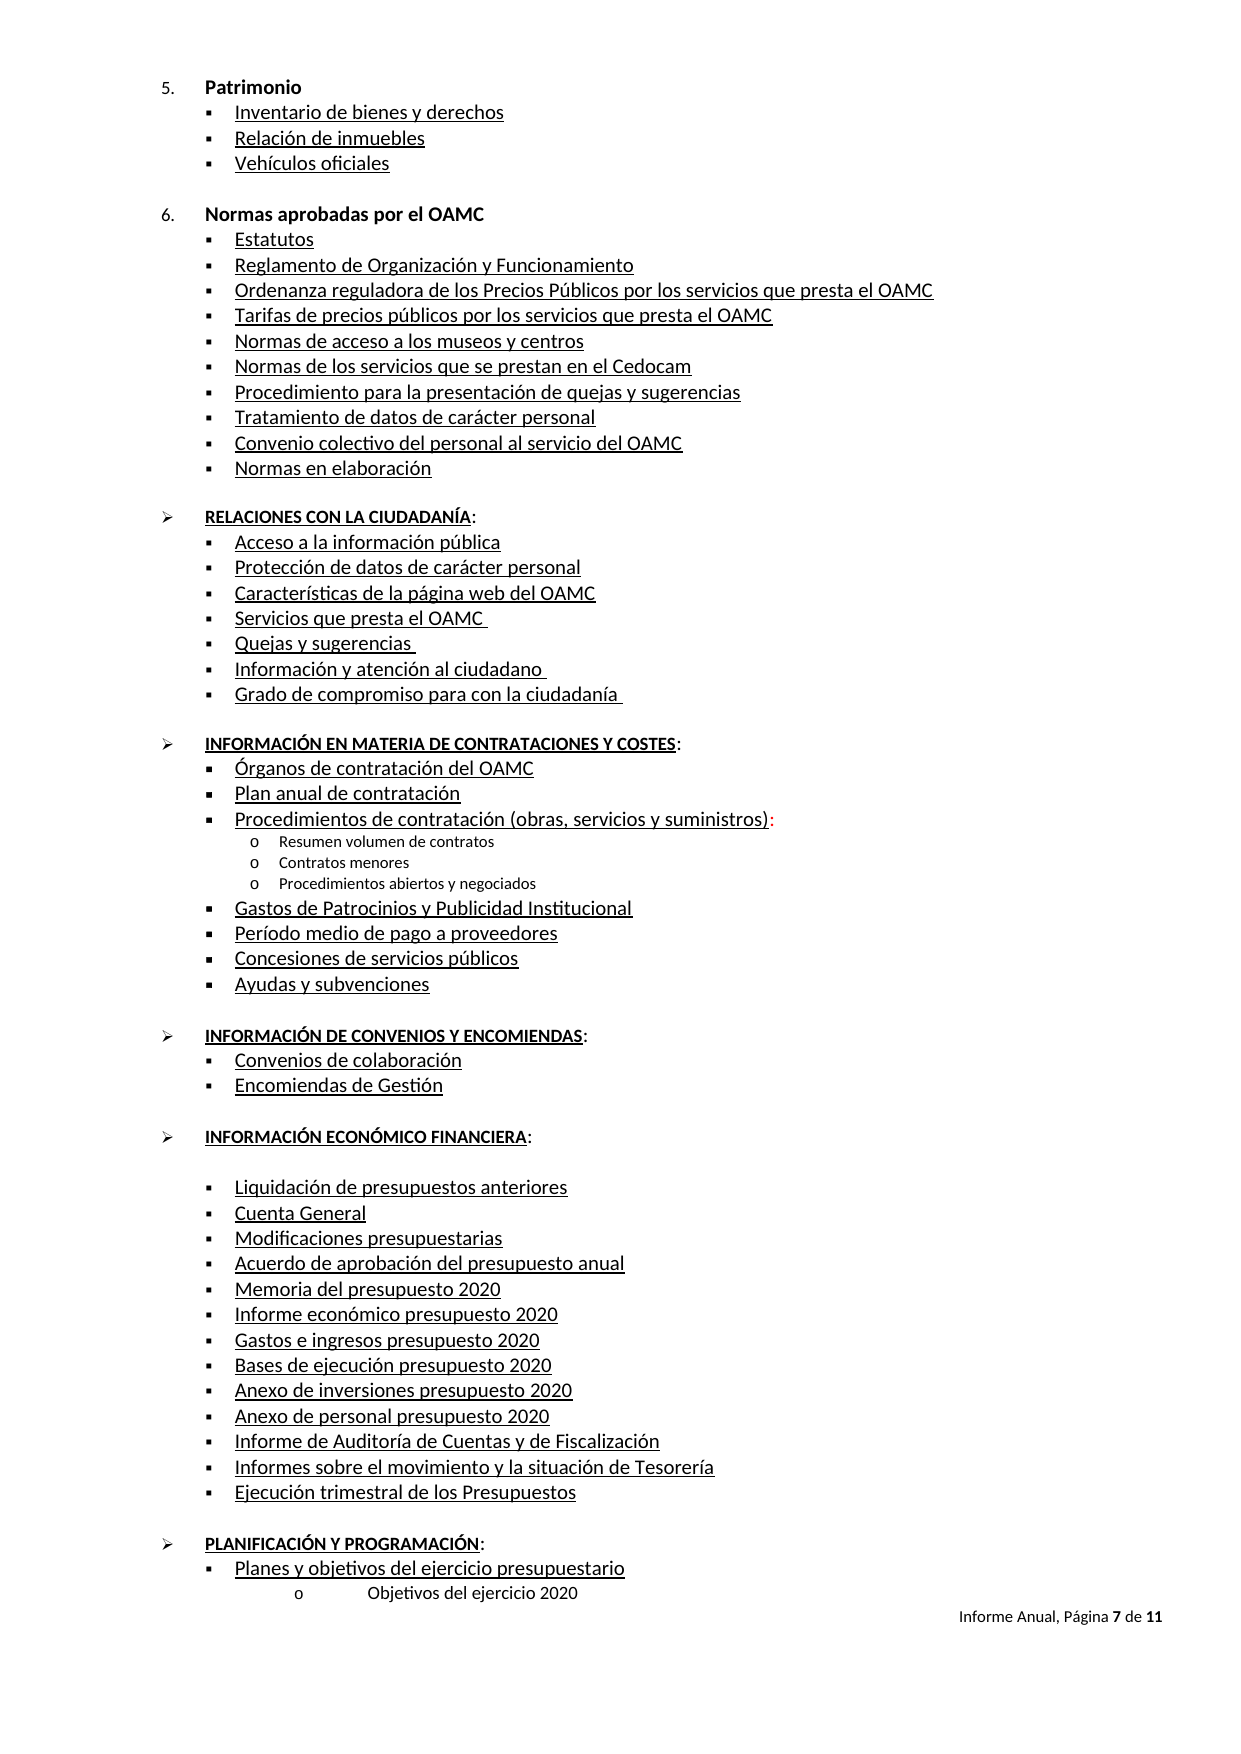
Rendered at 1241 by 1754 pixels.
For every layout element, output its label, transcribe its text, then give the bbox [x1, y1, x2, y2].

list Ejecución trimestral de los Presupuestos [205, 1479, 1162, 1505]
list Liquidación de presupuestos anteriores [205, 1174, 1162, 1200]
list Tarifas de precios públicos por los servicios que presta el OAMC [205, 303, 1162, 328]
list Procedimientos abiertos y negociados [249, 874, 1162, 895]
list Concesiones de servicios públicos [205, 946, 1162, 971]
list INFORMACIÓN EN MATERIA DE CONTRATACIONES Y COSTES: [161, 730, 1162, 755]
list Acuerdo de aprobación del presupuesto anual [205, 1251, 1162, 1276]
list Inventario de bienes y derechos [205, 99, 1162, 125]
list Modificaciones presupuestarias [205, 1225, 1162, 1251]
list Órganos de contratación del OAMC [205, 755, 1162, 781]
list Informes sobre el movimiento y la situación de Tesorería [205, 1454, 1162, 1479]
list Objetivos del ejercicio 2020 [294, 1581, 1162, 1604]
list Gastos e ingresos presupuesto 2020 [205, 1327, 1162, 1352]
list Gastos de Patrocinios y Publicidad Institucional [205, 895, 1162, 920]
list Plan anual de contratación [205, 781, 1162, 806]
list Reglamento de Organización y Funcionamiento [205, 252, 1162, 277]
list Contratos menores [249, 852, 1162, 874]
list Protección de datos de carácter personal [205, 554, 1162, 580]
list Informe económico presupuesto 2020 [205, 1301, 1162, 1327]
list Servicios que presta el OAMC [205, 605, 1162, 631]
list INFORMACIÓN DE CONVENIOS Y ENCOMIENDAS: [161, 1022, 1162, 1047]
list Encomiendas de Gestión [205, 1073, 1162, 1098]
list Anexo de personal presupuesto 2020 [205, 1403, 1162, 1428]
list Estatutos [205, 226, 1162, 252]
list PLANIFICACIÓN Y PROGRAMACIÓN: [161, 1530, 1162, 1556]
list Anexo de inversiones presupuesto 2020 [205, 1378, 1162, 1403]
list Resumen volumen de contratos [249, 831, 1162, 852]
list Relación de inmuebles [205, 125, 1162, 150]
list Procedimientos de contratación (obras, servicios y suministros): [205, 806, 1162, 831]
list Normas de los servicios que se prestan en el Cedocam [205, 353, 1162, 379]
list Información y atención al ciudadano [205, 656, 1162, 681]
list Grado de compromiso para con la ciudadanía [205, 681, 1162, 707]
list Cuenta General [205, 1200, 1162, 1225]
list Acceso a la información pública [205, 529, 1162, 554]
list Ayudas y subvenciones [205, 971, 1162, 996]
list Bases de ejecución presupuesto 2020 [205, 1352, 1162, 1378]
list Procedimiento para la presentación de quejas y sugerencias [205, 379, 1162, 404]
list Tratamiento de datos de carácter personal [205, 404, 1162, 430]
list Convenios de colaboración [205, 1047, 1162, 1073]
list Características de la página web del OAMC [205, 580, 1162, 605]
list Período medio de pago a proveedores [205, 920, 1162, 946]
list Ordenanza reguladora de los Precios Públicos por los servicios que presta el OAMC [205, 277, 1162, 303]
list Memoria del presupuesto 2020 [205, 1276, 1162, 1301]
list Normas aprobadas por el OAMC [161, 201, 1162, 226]
list RELACIONES CON LA CIUDADANÍA: [161, 503, 1162, 529]
list Patrimonio [161, 74, 1162, 99]
list Normas de acceso a los museos y centros [205, 328, 1162, 353]
list Convenio colectivo del personal al servicio del OAMC [205, 430, 1162, 455]
list INFORMACIÓN ECONÓMICO FINANCIERA: [161, 1123, 1162, 1149]
list Normas en elaboración [205, 455, 1162, 481]
list Vehículos oficiales [205, 150, 1162, 176]
list Informe de Auditoría de Cuentas y de Fiscalización [205, 1428, 1162, 1454]
list Planes y objetivos del ejercicio presupuestario [205, 1556, 1162, 1581]
list Quejas y sugerencias [205, 631, 1162, 656]
